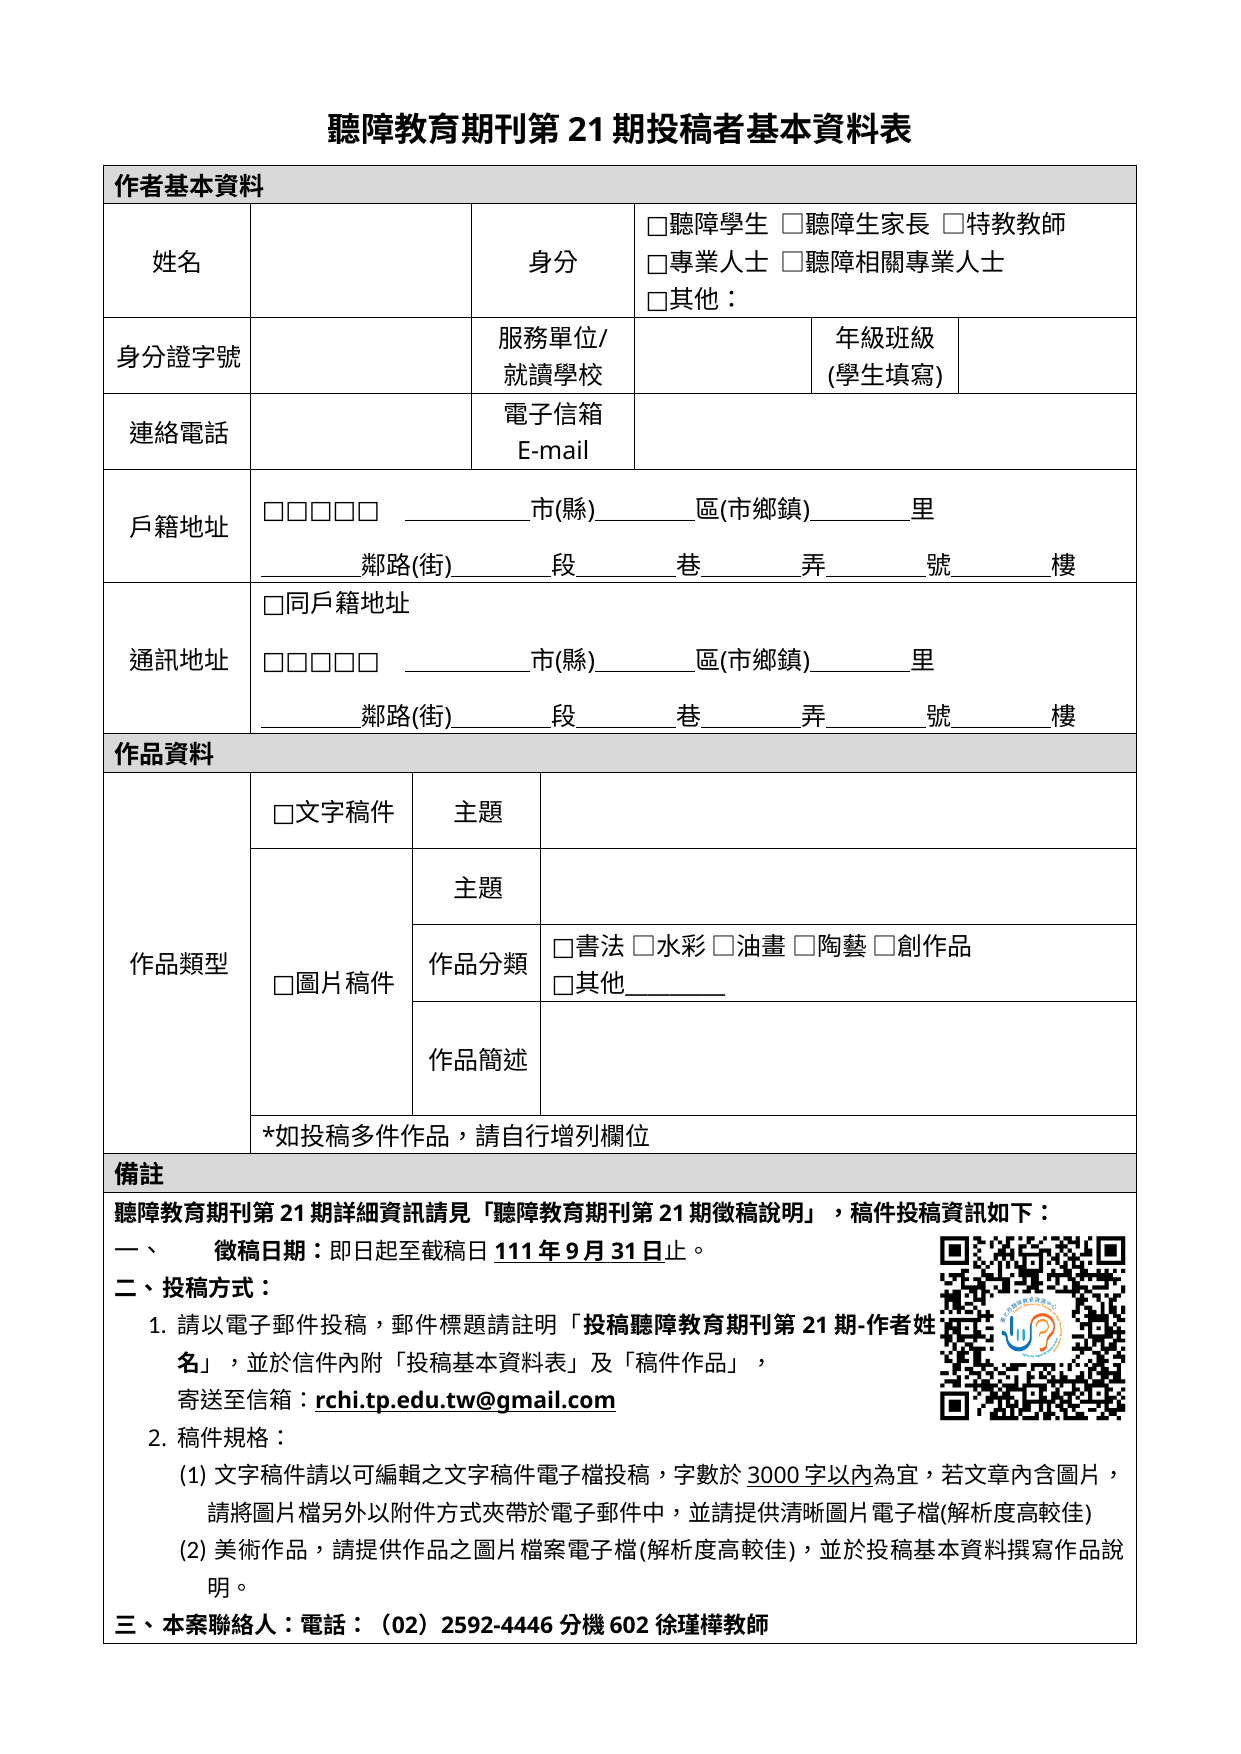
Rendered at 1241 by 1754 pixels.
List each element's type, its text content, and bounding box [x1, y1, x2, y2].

picture [936, 1232, 1129, 1424]
table_cell [635, 318, 811, 393]
table_header 作者基本資料 [104, 166, 1136, 203]
table_cell [959, 318, 1136, 393]
table_cell [635, 394, 1136, 469]
table_cell 主題 [413, 773, 540, 848]
table_cell [251, 318, 471, 393]
table_cell □同戶籍地址 □□□□□ ＿＿＿＿＿市(縣)＿＿＿＿區(市鄉鎮)＿＿＿＿里 ＿＿＿＿鄰路(街)＿＿＿＿段＿＿＿＿巷＿＿＿＿弄＿＿＿＿號＿＿＿＿樓 [251, 583, 1136, 733]
table_cell *如投稿多件作品，請自行增列欄位 [251, 1116, 1136, 1153]
table_cell [541, 849, 1136, 924]
table_cell 身分證字號 [104, 318, 250, 393]
table_cell 電子信箱 E-mail [472, 394, 634, 469]
table_cell 戶籍地址 [104, 470, 250, 582]
table_cell 通訊地址 [104, 583, 250, 733]
table_cell 作品簡述 [413, 1002, 540, 1114]
table_cell □圖片稿件 [251, 849, 412, 1114]
table_cell 聽障教育期刊第21期詳細資訊請見「聽障教育期刊第21期徵稿說明」，稿件投稿資訊如下： 徵稿日期：即日起至截稿日111年9月31日止。 投稿方式： 請以電子郵件投稿，郵件標題請註明「投稿聽障教育期刊第21期-作者姓名」，並於信件內附「投稿基本資料表」及「稿件作品」， 寄送至信箱：rchi.tp.edu.tw@gmail.com 稿件規格： 文字稿件請以可編輯之文字稿件電子檔投稿，字數於3000字以內為宜，若文章內含圖片，請將圖片檔另外以附件方式夾帶於電子郵件中，並請提供清晰圖片電子檔(解析度高較佳) 美術作品，請提供作品之圖片檔案電子檔(解析度高較佳)，並於投稿基本資料撰寫作品說明。 本案聯絡人：電話：（02）2592-4446 分機602 徐瑾樺教師 [104, 1193, 1136, 1643]
table_cell 作品資料 [104, 734, 1136, 772]
table_cell 身分 [472, 204, 634, 317]
table_cell □□□□□ ＿＿＿＿＿市(縣)＿＿＿＿區(市鄉鎮)＿＿＿＿里 ＿＿＿＿鄰路(街)＿＿＿＿段＿＿＿＿巷＿＿＿＿弄＿＿＿＿號＿＿＿＿樓 [251, 470, 1136, 582]
table_cell 作品分類 [413, 925, 540, 1001]
table_cell 服務單位/ 就讀學校 [472, 318, 634, 393]
table_cell 作品類型 [104, 773, 250, 1153]
table_cell 連絡電話 [104, 394, 250, 469]
table_cell □文字稿件 [251, 773, 412, 848]
table_cell 年級班級 (學生填寫) [812, 318, 958, 393]
table_cell [541, 1002, 1136, 1114]
table_cell 主題 [413, 849, 540, 924]
table_cell 姓名 [104, 204, 250, 317]
text 聽障教育期刊第21期投稿者基本資料表 [89, 89, 1152, 164]
table_cell [251, 204, 471, 317]
table_cell □書法 □水彩 □油畫 □陶藝 □創作品 □其他_________ [541, 925, 1136, 1001]
table_cell [251, 394, 471, 469]
table_cell □聽障學生 □聽障生家長 □特教教師 □專業人士 □聽障相關專業人士 □其他： [635, 204, 1136, 317]
table_cell [541, 773, 1136, 848]
table_cell 備註 [104, 1154, 1136, 1192]
